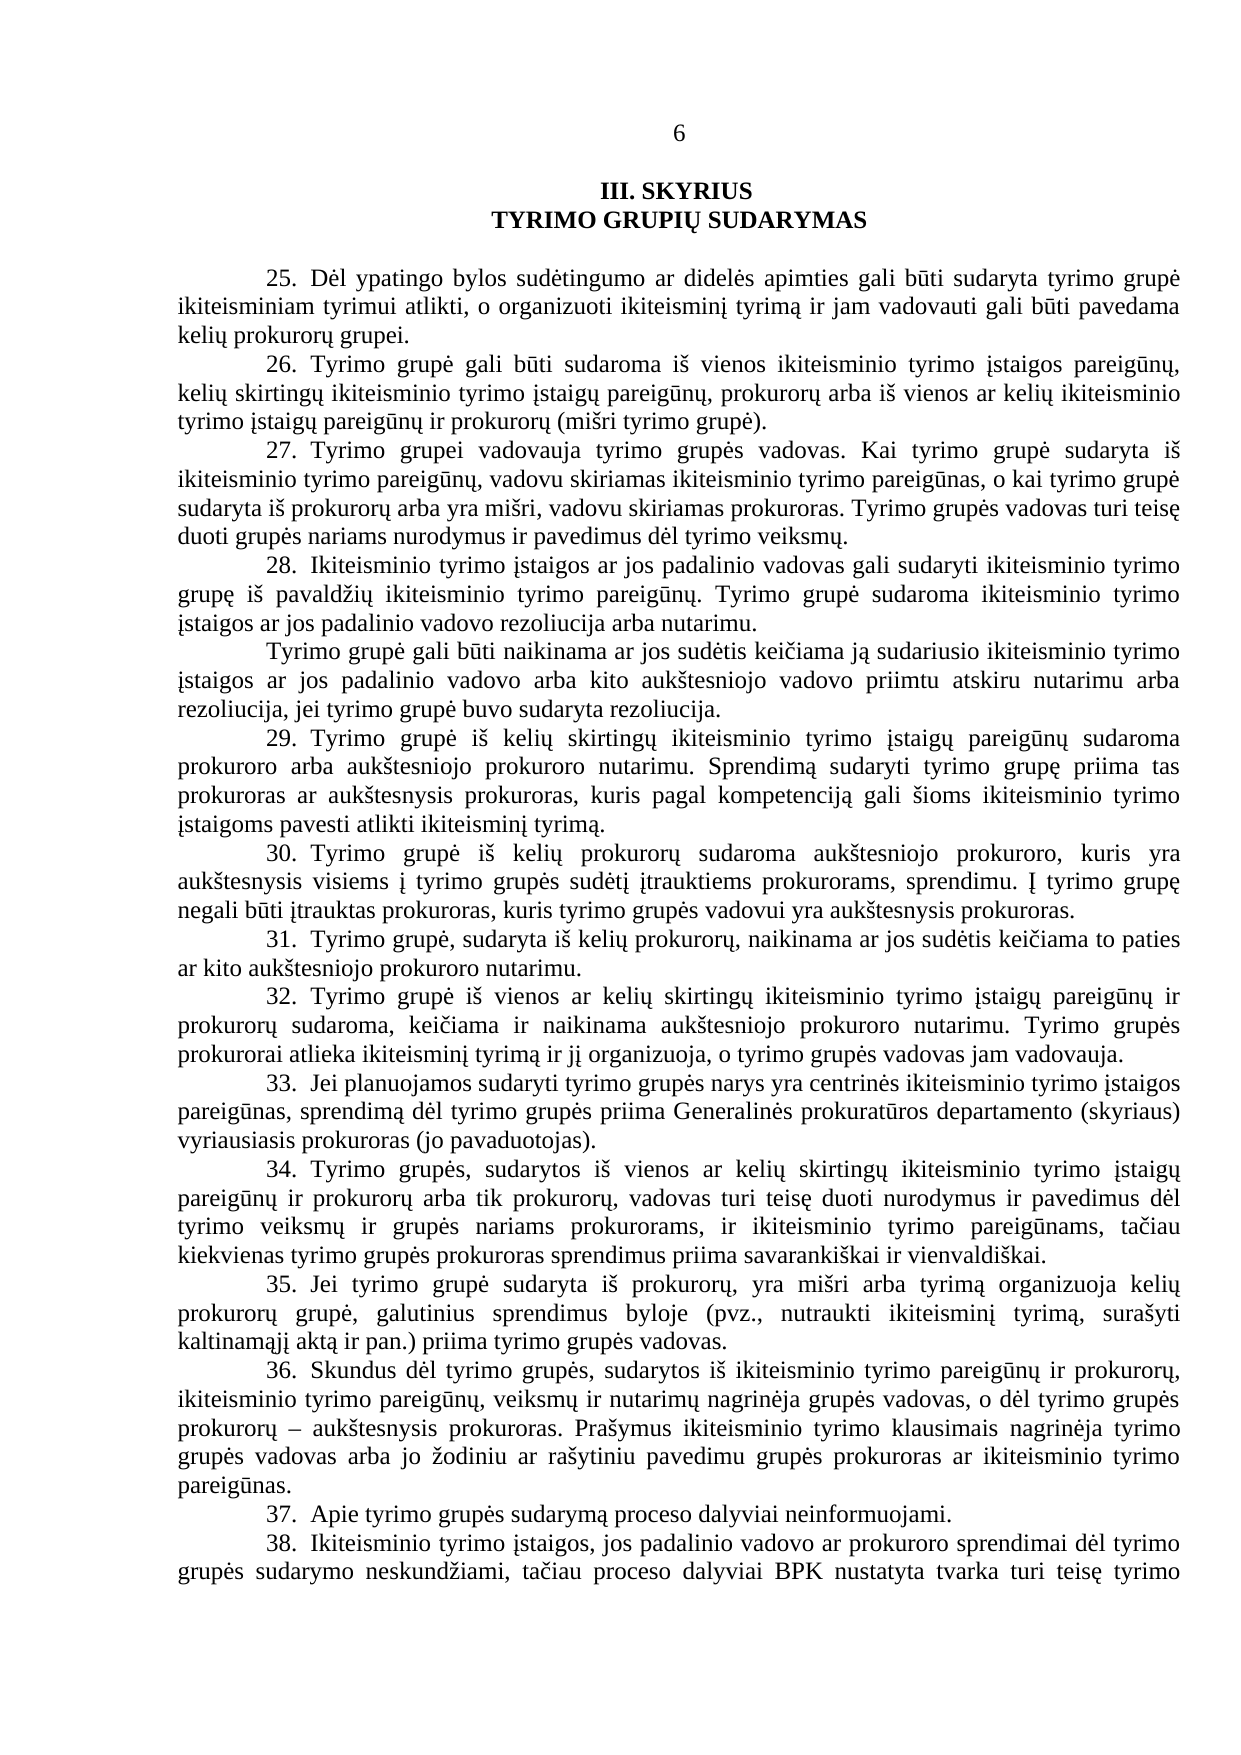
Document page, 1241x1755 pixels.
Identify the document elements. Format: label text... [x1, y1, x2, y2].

text 33. Jei planuojamos sudaryti tyrimo grupės narys yra centrinės ikiteisminio tyrimo įstaigos pareigūnas, sprendimą dėl tyrimo grupės priima Generalinės prokuratūros departamento (skyriaus) vyriausiasis prokuroras (jo pavaduotojas). [177, 1068, 1181, 1154]
text 30. Tyrimo grupė iš kelių prokurorų sudaroma aukštesniojo prokuroro, kuris yra aukštesnysis visiems į tyrimo grupės sudėtį įtrauktiems prokurorams, sprendimu. Į tyrimo grupę negali būti įtrauktas prokuroras, kuris tyrimo grupės vadovui yra aukštesnysis prokuroras. [177, 838, 1181, 924]
text Tyrimo grupė gali būti naikinama ar jos sudėtis keičiama ją sudariusio ikiteisminio tyrimo įstaigos ar jos padalinio vadovo arba kito aukštesniojo vadovo priimtu atskiru nutarimu arba rezoliucija, jei tyrimo grupė buvo sudaryta rezoliucija. [177, 636, 1181, 723]
text 32. Tyrimo grupė iš vienos ar kelių skirtingų ikiteisminio tyrimo įstaigų pareigūnų ir prokurorų sudaroma, keičiama ir naikinama aukštesniojo prokuroro nutarimu. Tyrimo grupės prokurorai atlieka ikiteisminį tyrimą ir jį organizuoja, o tyrimo grupės vadovas jam vadovauja. [177, 981, 1181, 1068]
text 34. Tyrimo grupės, sudarytos iš vienos ar kelių skirtingų ikiteisminio tyrimo įstaigų pareigūnų ir prokurorų arba tik prokurorų, vadovas turi teisę duoti nurodymus ir pavedimus dėl tyrimo veiksmų ir grupės nariams prokurorams, ir ikiteisminio tyrimo pareigūnams, tačiau kiekvienas tyrimo grupės prokuroras sprendimus priima savarankiškai ir vienvaldiškai. [177, 1154, 1181, 1269]
text 25. Dėl ypatingo bylos sudėtingumo ar didelės apimties gali būti sudaryta tyrimo grupė ikiteisminiam tyrimui atlikti, o organizuoti ikiteisminį tyrimą ir jam vadovauti gali būti pavedama kelių prokurorų grupei. [177, 263, 1181, 349]
text 31. Tyrimo grupė, sudaryta iš kelių prokurorų, naikinama ar jos sudėtis keičiama to paties ar kito aukštesniojo prokuroro nutarimu. [177, 924, 1181, 981]
text 36. Skundus dėl tyrimo grupės, sudarytos iš ikiteisminio tyrimo pareigūnų ir prokurorų, ikiteisminio tyrimo pareigūnų, veiksmų ir nutarimų nagrinėja grupės vadovas, o dėl tyrimo grupės prokurorų – aukštesnysis prokuroras. Prašymus ikiteisminio tyrimo klausimais nagrinėja tyrimo grupės vadovas arba jo žodiniu ar rašytiniu pavedimu grupės prokuroras ar ikiteisminio tyrimo pareigūnas. [177, 1355, 1181, 1499]
text III. SKYRIUS [177, 176, 1181, 205]
text 38. Ikiteisminio tyrimo įstaigos, jos padalinio vadovo ar prokuroro sprendimai dėl tyrimo grupės sudarymo neskundžiami, tačiau proceso dalyviai BPK nustatyta tvarka turi teisę tyrimo [177, 1528, 1181, 1585]
text 35. Jei tyrimo grupė sudaryta iš prokurorų, yra mišri arba tyrimą organizuoja kelių prokurorų grupė, galutinius sprendimus byloje (pvz., nutraukti ikiteisminį tyrimą, surašyti kaltinamąjį aktą ir pan.) priima tyrimo grupės vadovas. [177, 1269, 1181, 1355]
text 27. Tyrimo grupei vadovauja tyrimo grupės vadovas. Kai tyrimo grupė sudaryta iš ikiteisminio tyrimo pareigūnų, vadovu skiriamas ikiteisminio tyrimo pareigūnas, o kai tyrimo grupė sudaryta iš prokurorų arba yra mišri, vadovu skiriamas prokuroras. Tyrimo grupės vadovas turi teisę duoti grupės nariams nurodymus ir pavedimus dėl tyrimo veiksmų. [177, 435, 1181, 550]
text TYRIMO GRUPIŲ SUDARYMAS [177, 205, 1181, 234]
text 29. Tyrimo grupė iš kelių skirtingų ikiteisminio tyrimo įstaigų pareigūnų sudaroma prokuroro arba aukštesniojo prokuroro nutarimu. Sprendimą sudaryti tyrimo grupę priima tas prokuroras ar aukštesnysis prokuroras, kuris pagal kompetenciją gali šioms ikiteisminio tyrimo įstaigoms pavesti atlikti ikiteisminį tyrimą. [177, 723, 1181, 838]
text 26. Tyrimo grupė gali būti sudaroma iš vienos ikiteisminio tyrimo įstaigos pareigūnų, kelių skirtingų ikiteisminio tyrimo įstaigų pareigūnų, prokurorų arba iš vienos ar kelių ikiteisminio tyrimo įstaigų pareigūnų ir prokurorų (mišri tyrimo grupė). [177, 349, 1181, 435]
text 37. Apie tyrimo grupės sudarymą proceso dalyviai neinformuojami. [177, 1499, 1181, 1528]
text 28. Ikiteisminio tyrimo įstaigos ar jos padalinio vadovas gali sudaryti ikiteisminio tyrimo grupę iš pavaldžių ikiteisminio tyrimo pareigūnų. Tyrimo grupė sudaroma ikiteisminio tyrimo įstaigos ar jos padalinio vadovo rezoliucija arba nutarimu. [177, 550, 1181, 636]
